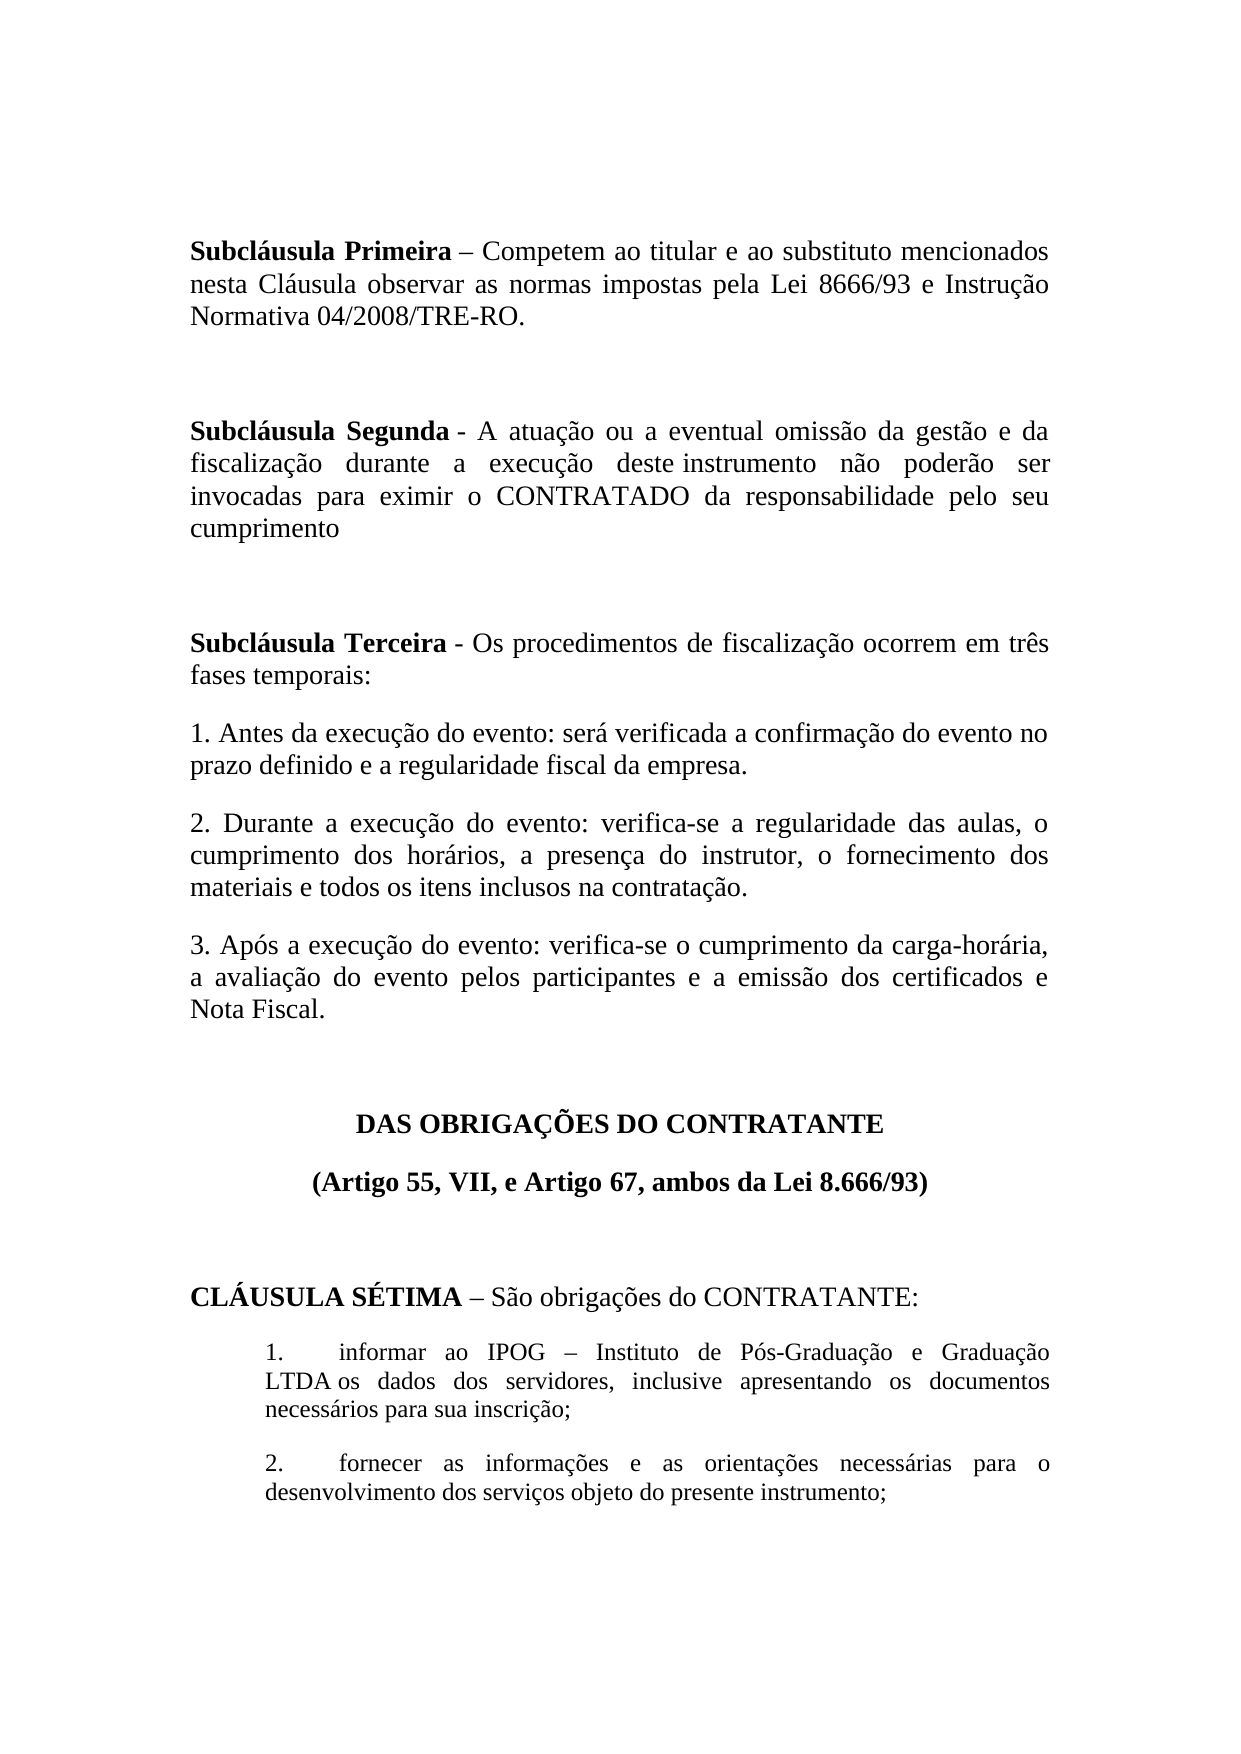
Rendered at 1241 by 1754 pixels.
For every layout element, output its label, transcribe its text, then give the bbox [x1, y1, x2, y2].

list fornecer as informações e as orientações necessárias para o desenvolvimento dos serviços objeto do presente instrumento; [265, 1448, 1051, 1506]
text 3. Após a execução do evento: verifica-se o cumprimento da carga-horária, a avaliação do evento pelos participantes e a emissão dos certificados e Nota Fiscal. [190, 928, 1051, 1025]
text CLÁUSULA SÉTIMA – São obrigações do CONTRATANTE: [190, 1279, 1051, 1312]
text (Artigo 55, VII, e Artigo 67, ambos da Lei 8.666/93) [190, 1165, 1051, 1197]
text 2. Durante a execução do evento: verifica-se a regularidade das aulas, o cumprimento dos horários, a presença do instrutor, o fornecimento dos materiais e todos os itens inclusos na contratação. [190, 806, 1051, 903]
text Subcláusula Segunda - A atuação ou a eventual omissão da gestão e da fiscalização durante a execução deste instrumento não poderão ser invocadas para eximir o CONTRATADO da responsabilidade pelo seu cumprimento [190, 414, 1051, 544]
text 1. Antes da execução do evento: será verificada a confirmação do evento no prazo definido e a regularidade fiscal da empresa. [190, 716, 1051, 781]
list informar ao IPOG – Instituto de Pós-Graduação e Graduação LTDA os dados dos servidores, inclusive apresentando os documentos necessários para sua inscrição; [265, 1337, 1051, 1423]
text DAS OBRIGAÇÕES DO CONTRATANTE [190, 1107, 1051, 1140]
text Subcláusula Primeira – Competem ao titular e ao substituto mencionados nesta Cláusula observar as normas impostas pela Lei 8666/93 e Instrução Normativa 04/2008/TRE-RO. [190, 234, 1051, 332]
text Subcláusula Terceira - Os procedimentos de fiscalização ocorrem em três fases temporais: [190, 626, 1051, 691]
